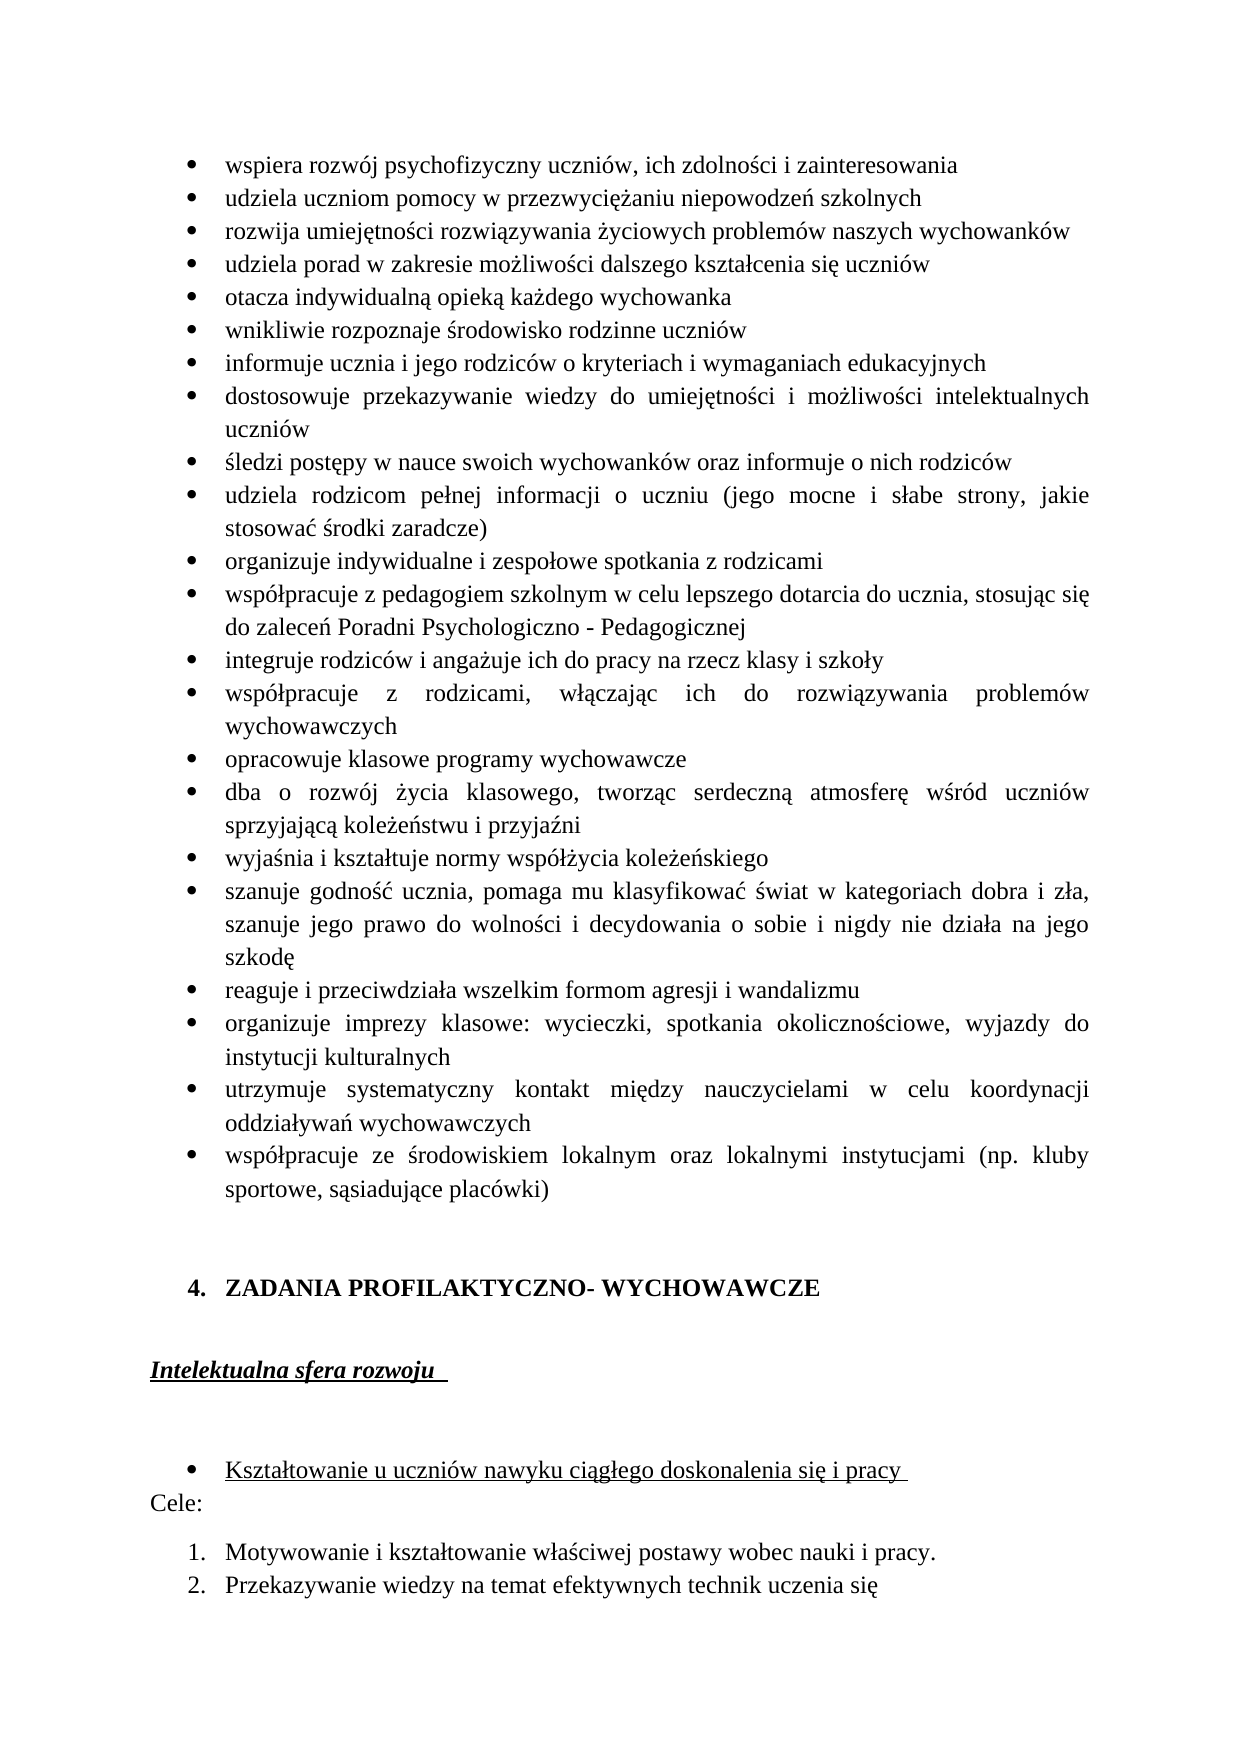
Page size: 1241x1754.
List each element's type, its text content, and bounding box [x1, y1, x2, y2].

list utrzymuje systematyczny kontakt między nauczycielami w celu koordynacji oddziaływań wychowawczych [187, 1074, 1090, 1136]
list wnikliwie rozpoznaje środowisko rodzinne uczniów [187, 315, 1090, 344]
list dba o rozwój życia klasowego, tworząc serdeczną atmosferę wśród uczniów sprzyjającą koleżeństwu i przyjaźni [187, 777, 1090, 839]
list opracowuje klasowe programy wychowawcze [187, 744, 1090, 773]
list współpracuje ze środowiskiem lokalnym oraz lokalnymi instytucjami (np. kluby sportowe, sąsiadujące placówki) [187, 1141, 1090, 1202]
list Motywowanie i kształtowanie właściwej postawy wobec nauki i pracy. [187, 1537, 1090, 1566]
list reaguje i przeciwdziała wszelkim formom agresji i wandalizmu [187, 976, 1090, 1004]
list Przekazywanie wiedzy na temat efektywnych technik uczenia się [187, 1571, 1090, 1599]
list udziela uczniom pomocy w przezwyciężaniu niepowodzeń szkolnych [187, 183, 1090, 212]
text Intelektualna sfera rozwoju [150, 1355, 1090, 1384]
list udziela porad w zakresie możliwości dalszego kształcenia się uczniów [187, 249, 1090, 278]
list współpracuje z rodzicami, włączając ich do rozwiązywania problemów wychowawczych [187, 678, 1090, 740]
list dostosowuje przekazywanie wiedzy do umiejętności i możliwości intelektualnych uczniów [187, 381, 1090, 443]
text Cele: [150, 1488, 1090, 1517]
list otacza indywidualną opieką każdego wychowanka [187, 282, 1090, 311]
list wyjaśnia i kształtuje normy współżycia koleżeńskiego [187, 843, 1090, 872]
list udziela rodzicom pełnej informacji o uczniu (jego mocne i słabe strony, jakie stosować środki zaradcze) [187, 480, 1090, 542]
list Kształtowanie u uczniów nawyku ciągłego doskonalenia się i pracy [187, 1455, 1090, 1483]
list integruje rodziców i angażuje ich do pracy na rzecz klasy i szkoły [187, 645, 1090, 674]
list organizuje imprezy klasowe: wycieczki, spotkania okolicznościowe, wyjazdy do instytucji kulturalnych [187, 1008, 1090, 1070]
list wspiera rozwój psychofizyczny uczniów, ich zdolności i zainteresowania [187, 150, 1090, 179]
list szanuje godność ucznia, pomaga mu klasyfikować świat w kategoriach dobra i zła, szanuje jego prawo do wolności i decydowania o sobie i nigdy nie działa na jego szkodę [187, 876, 1090, 971]
list rozwija umiejętności rozwiązywania życiowych problemów naszych wychowanków [187, 216, 1090, 245]
list organizuje indywidualne i zespołowe spotkania z rodzicami [187, 546, 1090, 575]
list ZADANIA PROFILAKTYCZNO- WYCHOWAWCZE [187, 1273, 1090, 1301]
list współpracuje z pedagogiem szkolnym w celu lepszego dotarcia do ucznia, stosując się do zaleceń Poradni Psychologiczno - Pedagogicznej [187, 579, 1090, 641]
list informuje ucznia i jego rodziców o kryteriach i wymaganiach edukacyjnych [187, 348, 1090, 377]
list śledzi postępy w nauce swoich wychowanków oraz informuje o nich rodziców [187, 447, 1090, 476]
